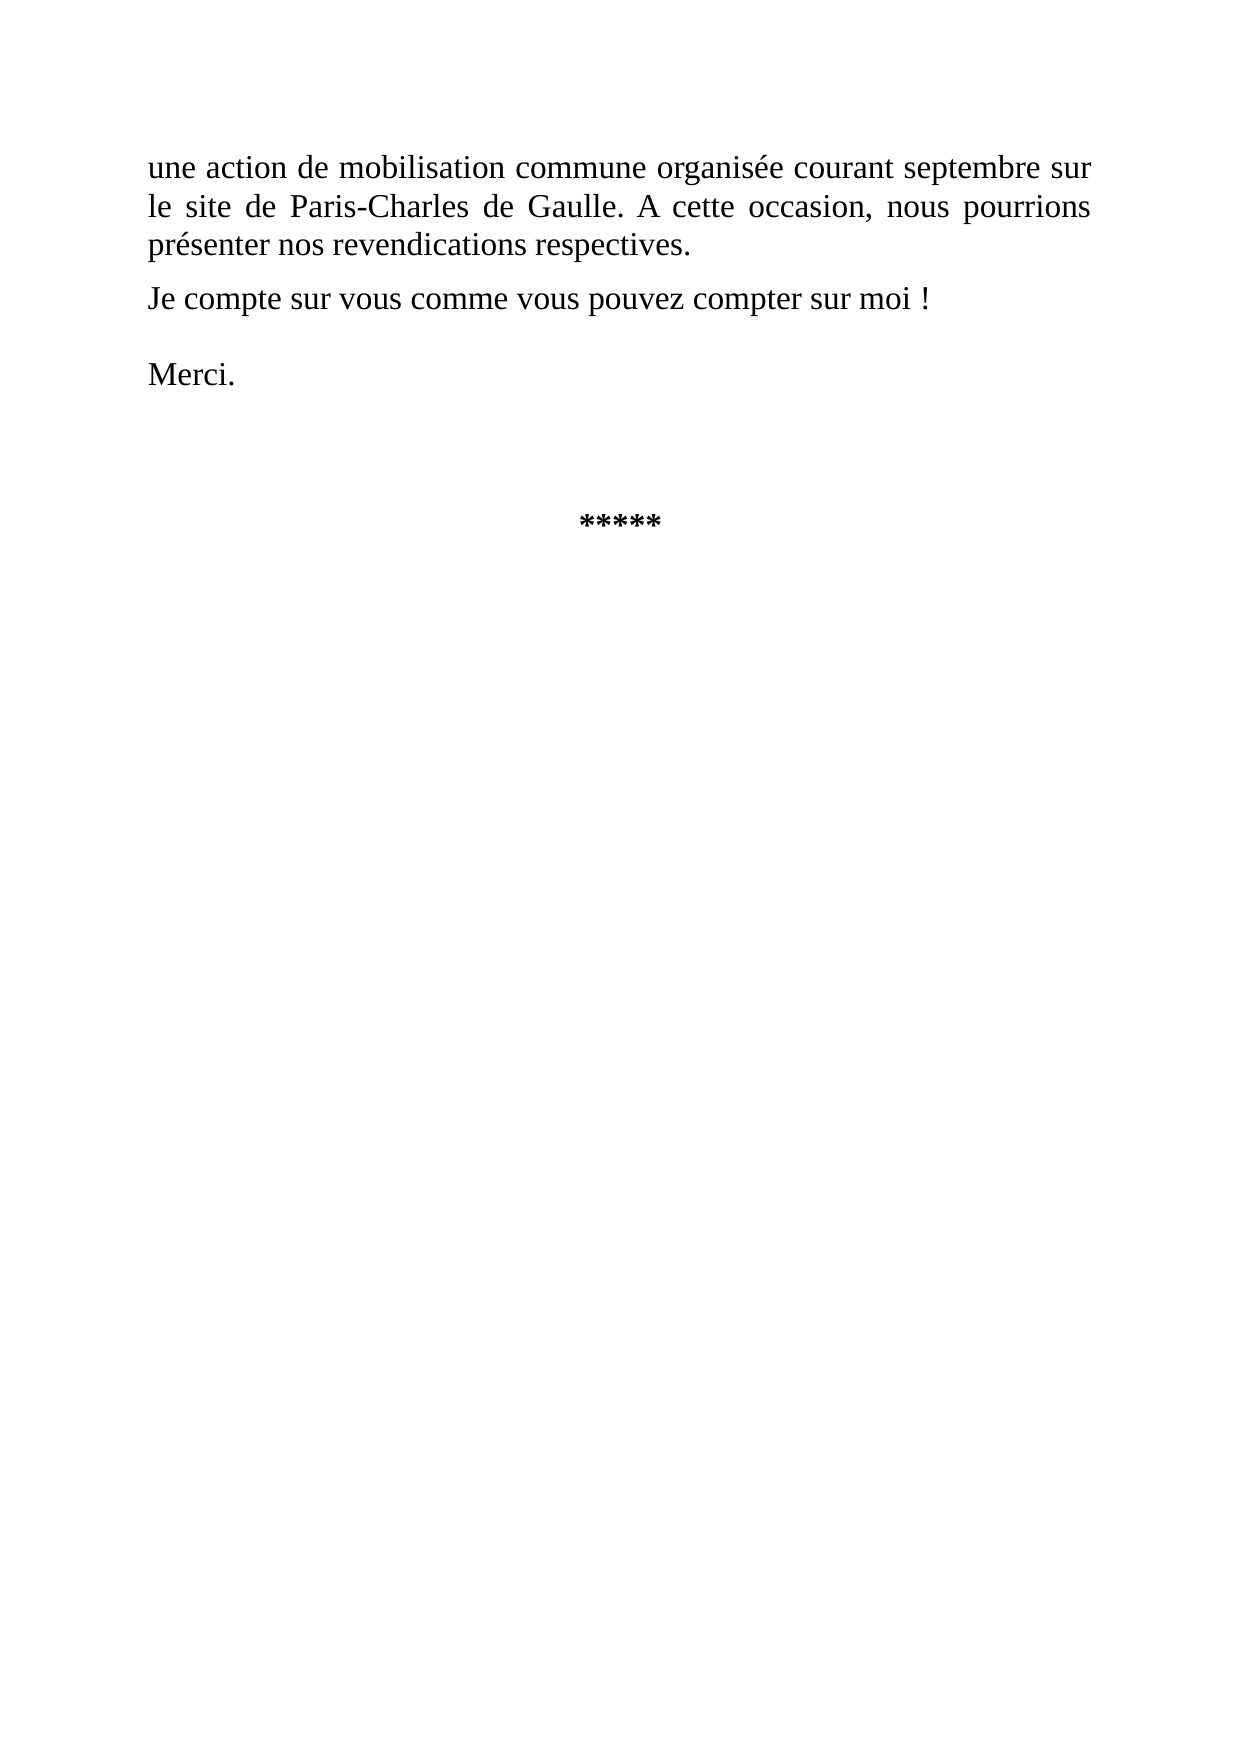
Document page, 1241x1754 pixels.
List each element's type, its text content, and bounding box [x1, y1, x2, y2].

text une action de mobilisation commune organisée courant septembre sur le site de Paris-Charles de Gaulle. A cette occasion, nous pourrions présenter nos revendications respectives. [148, 148, 1092, 263]
text ***** [148, 505, 1092, 543]
text Je compte sur vous comme vous pouvez compter sur moi ! [148, 278, 1092, 316]
text Merci. [148, 354, 1092, 393]
